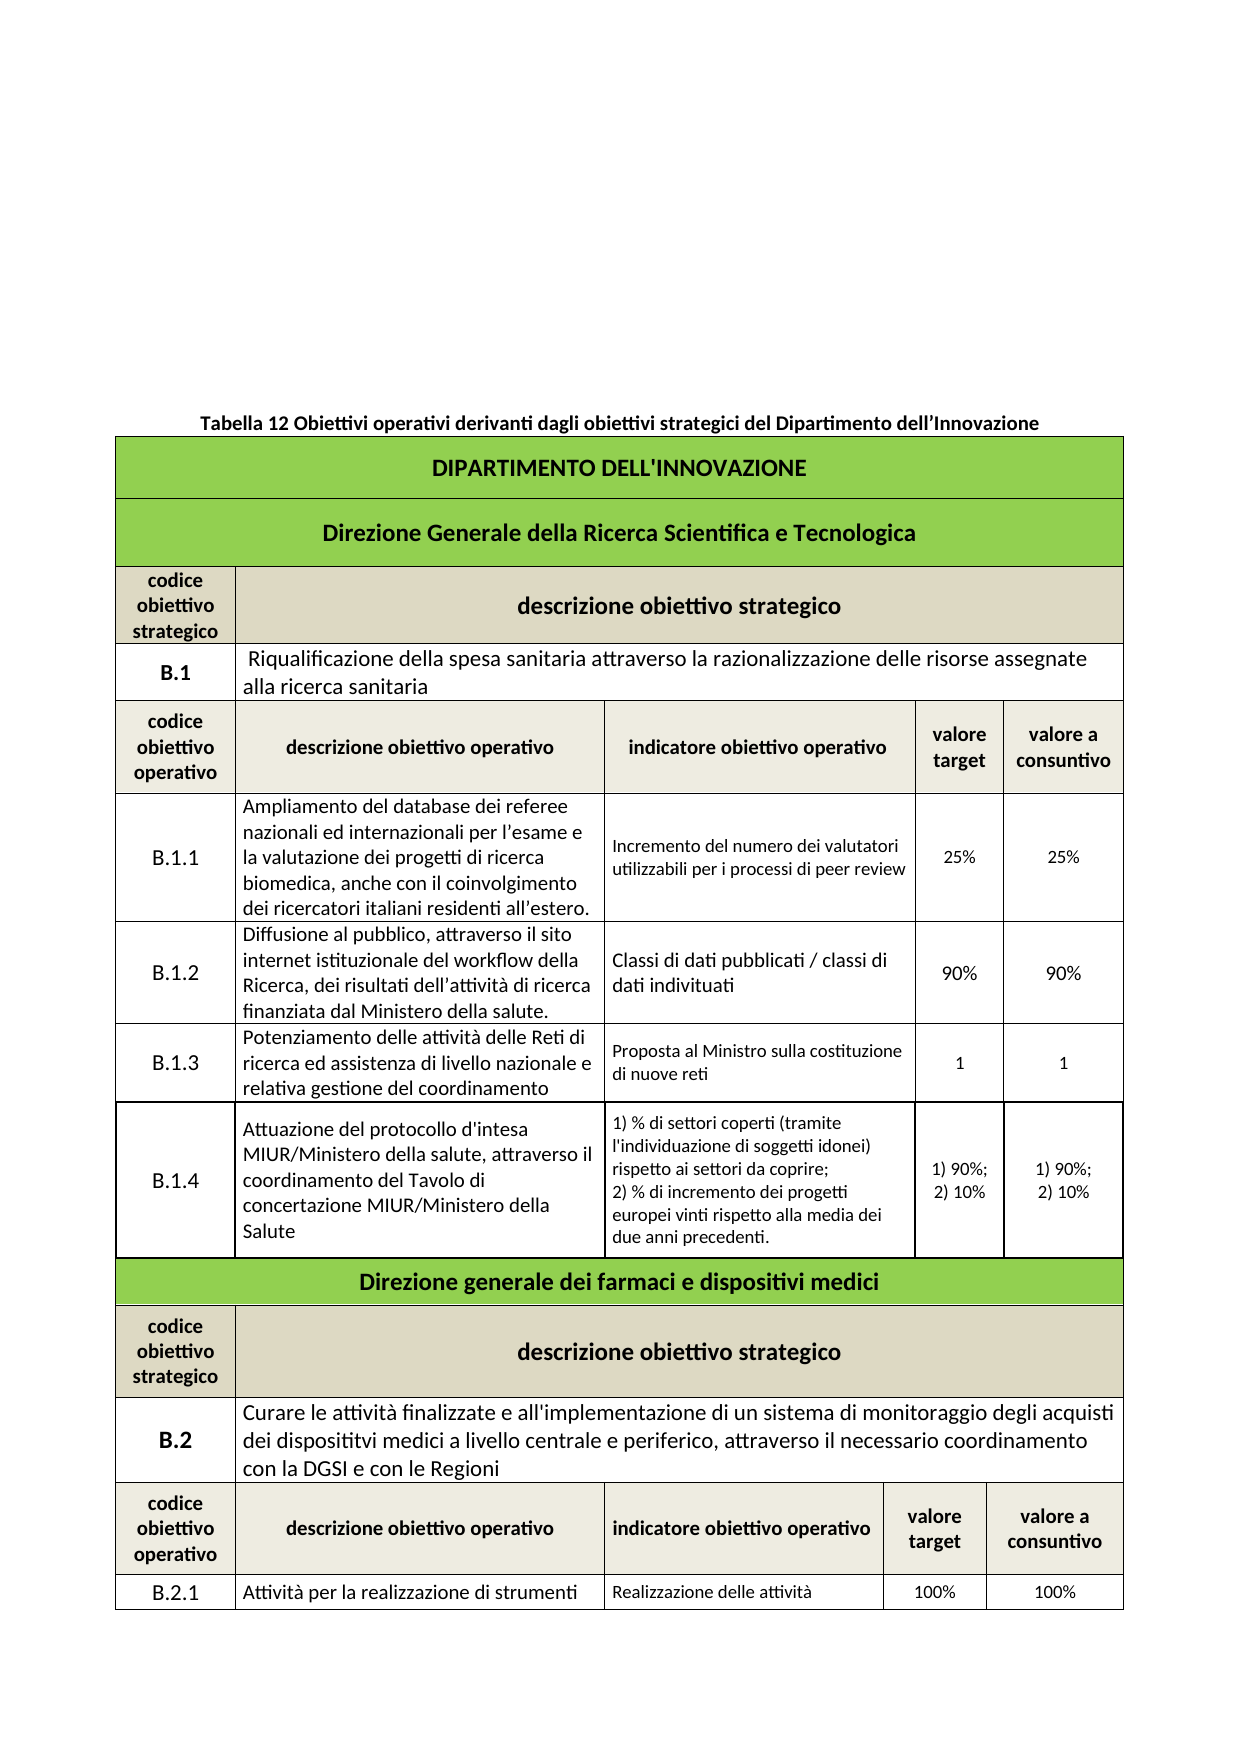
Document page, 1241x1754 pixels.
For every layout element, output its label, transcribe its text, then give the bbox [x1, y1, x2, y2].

table_cell descrizione obiettivo operativo [236, 701, 604, 792]
table_cell Curare le attività finalizzate e all'implementazione di un sistema di monitoraggio degli acquisti dei disposititvi medici a livello centrale e periferico, attraverso il necessario coordinamento con la DGSI e con le Regioni [236, 1398, 1123, 1482]
table_cell Riqualificazione della spesa sanitaria attraverso la razionalizzazione delle risorse assegnate alla ricerca sanitaria [236, 644, 1123, 700]
table_cell Potenziamento delle attività delle Reti di ricerca ed assistenza di livello nazionale e relativa gestione del coordinamento [236, 1024, 604, 1101]
table_cell descrizione obiettivo strategico [236, 1306, 1123, 1397]
table_cell Direzione generale dei farmaci e dispositivi medici [116, 1259, 1123, 1304]
table_cell Proposta al Ministro sulla costituzione di nuove reti [605, 1024, 915, 1101]
table_cell descrizione obiettivo operativo [236, 1483, 604, 1574]
table_cell valore a consuntivo [1004, 701, 1123, 792]
table_cell B.2.1 [116, 1575, 235, 1608]
table_cell B.1.1 [116, 794, 235, 921]
table_cell Classi di dati pubblicati / classi di dati indivituati [605, 922, 915, 1023]
table_cell descrizione obiettivo strategico [236, 567, 1123, 643]
table_cell 1 [1004, 1024, 1123, 1101]
table_header DIPARTIMENTO DELL'INNOVAZIONE [116, 437, 1123, 498]
table_cell Incremento del numero dei valutatori utilizzabili per i processi di peer review [605, 794, 915, 921]
table_cell Realizzazione delle attività [605, 1575, 883, 1608]
table_cell codice obiettivo operativo [116, 701, 235, 792]
table_cell codice obiettivo strategico [116, 567, 235, 643]
table_cell 25% [916, 794, 1003, 921]
table_cell 90% [1004, 922, 1123, 1023]
table_cell indicatore obiettivo operativo [605, 1483, 883, 1574]
table_cell 1) 90%; 2) 10% [916, 1103, 1003, 1257]
table_cell valore a consuntivo [987, 1483, 1123, 1574]
table_cell 1 [916, 1024, 1003, 1101]
table_cell B.2 [116, 1398, 235, 1482]
text Tabella 12 Obiettivi operativi derivanti dagli obiettivi strategici del Dipartimento dell’Innovazione [118, 410, 1122, 436]
table_cell 100% [987, 1575, 1123, 1608]
table_cell B.1.3 [116, 1024, 235, 1101]
table_cell B.1 [116, 644, 235, 700]
table_cell indicatore obiettivo operativo [605, 701, 915, 792]
table_cell 1) % di settori coperti (tramite l'individuazione di soggetti idonei) rispetto ai settori da coprire; 2) % di incremento dei progetti europei vinti rispetto alla media dei due anni precedenti. [606, 1103, 914, 1257]
table_cell 100% [884, 1575, 986, 1608]
table_cell codice obiettivo operativo [116, 1483, 235, 1574]
table_cell Diffusione al pubblico, attraverso il sito internet istituzionale del workflow della Ricerca, dei risultati dell’attività di ricerca finanziata dal Ministero della salute. [236, 922, 604, 1023]
table_cell Attività per la realizzazione di strumenti [236, 1575, 604, 1608]
table_cell Attuazione del protocollo d'intesa MIUR/Ministero della salute, attraverso il coordinamento del Tavolo di concertazione MIUR/Ministero della Salute [236, 1103, 604, 1257]
table_cell 25% [1004, 794, 1123, 921]
table_cell 1) 90%; 2) 10% [1005, 1103, 1122, 1257]
table_cell 90% [916, 922, 1003, 1023]
table_cell valore target [884, 1483, 986, 1574]
table_cell B.1.2 [116, 922, 235, 1023]
table_cell valore target [916, 701, 1003, 792]
table_cell Ampliamento del database dei referee nazionali ed internazionali per l’esame e la valutazione dei progetti di ricerca biomedica, anche con il coinvolgimento dei ricercatori italiani residenti all’estero. [236, 794, 604, 921]
table_cell codice obiettivo strategico [116, 1306, 235, 1397]
table_cell Direzione Generale della Ricerca Scientifica e Tecnologica [116, 499, 1123, 566]
table_cell B.1.4 [117, 1103, 234, 1257]
